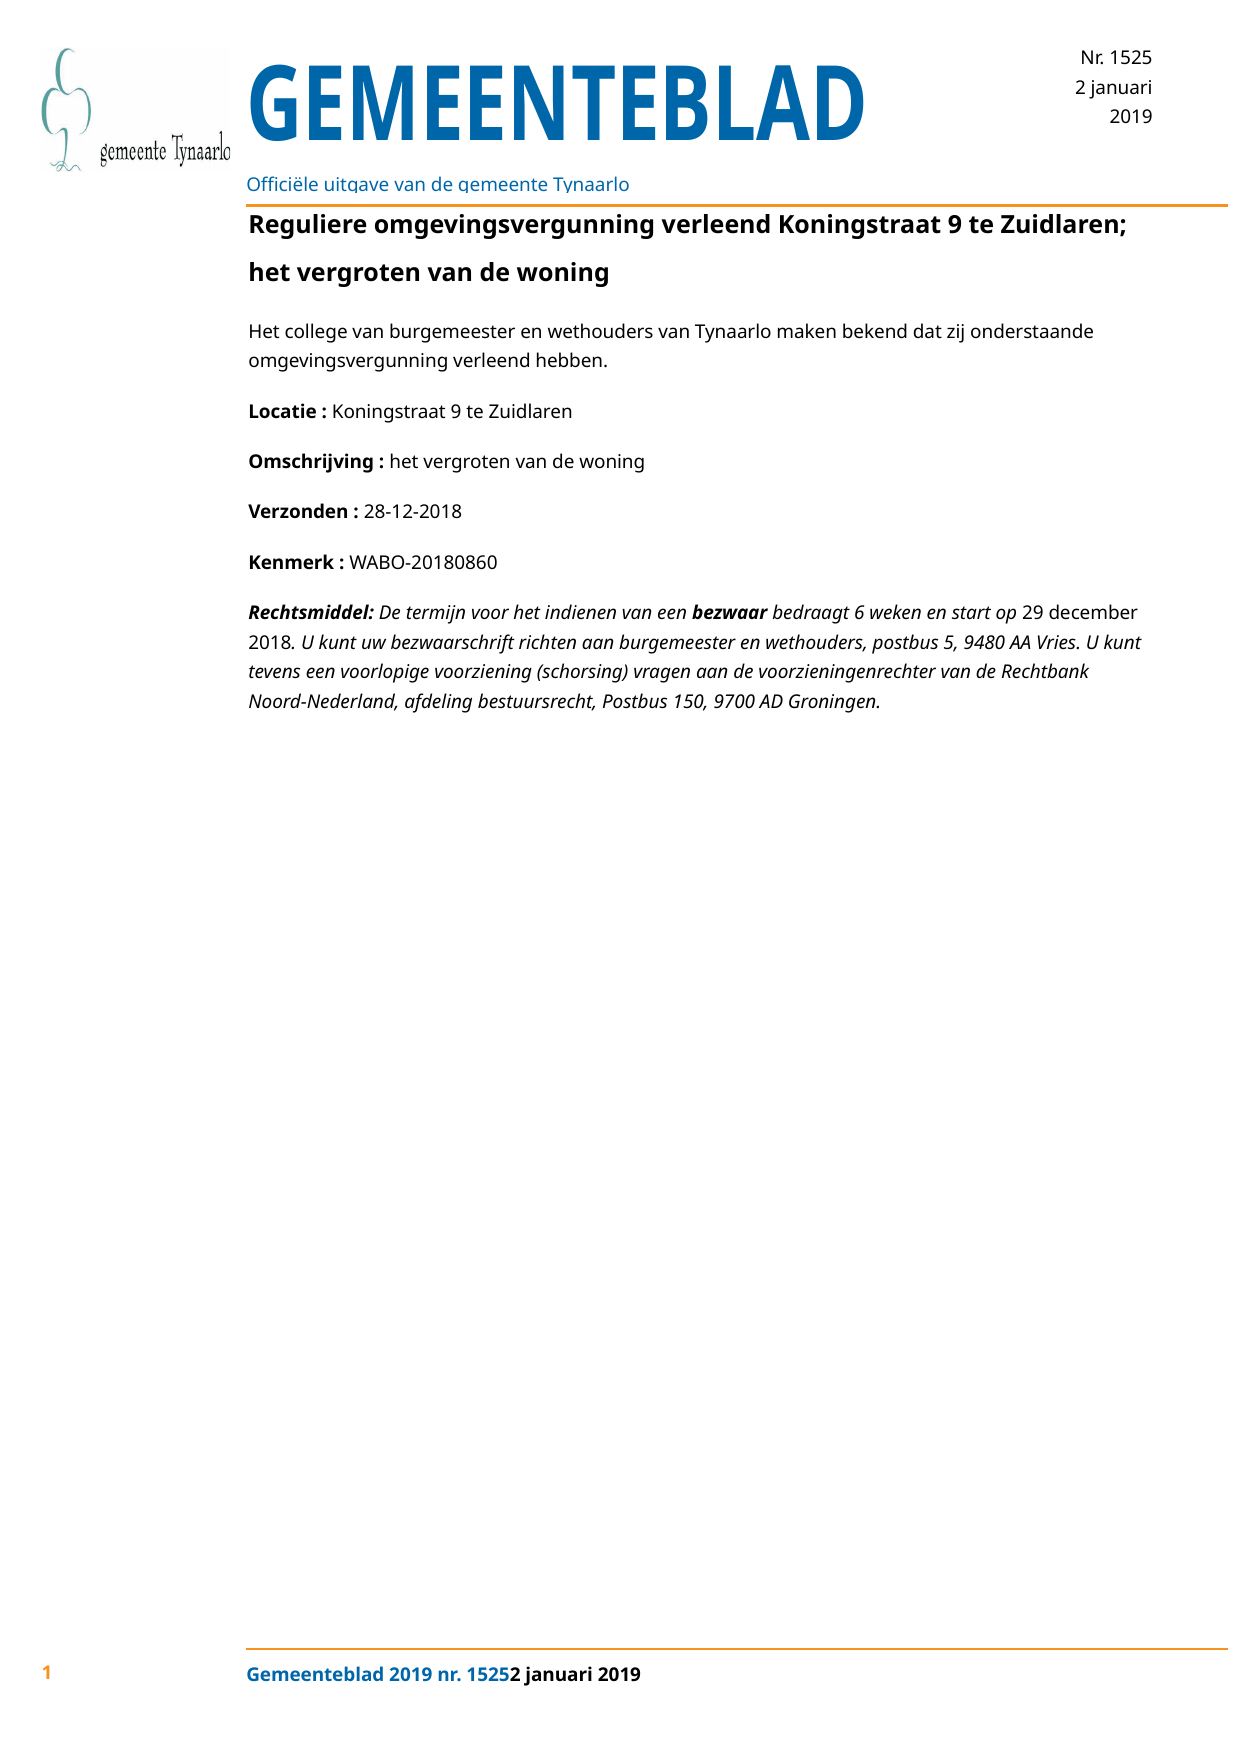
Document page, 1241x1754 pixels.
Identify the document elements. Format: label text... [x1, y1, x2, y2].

text Reguliere omgevingsvergunning verleend Koningstraat 9 te Zuidlaren; het vergroten van de woning [248, 207, 1152, 288]
text Rechtsmiddel: De termijn voor het indienen van een bezwaar bedraagt 6 weken en start op 29 december 2018. U kunt uw bezwaarschrift richten aan burgemeester en wethouders, postbus 5, 9480 AA Vries. U kunt tevens een voorlopige voorziening (schorsing) vragen aan de voorzieningenrechter van de Rechtbank Noord-Nederland, afdeling bestuursrecht, Postbus 150, 9700 AD Groningen. [248, 599, 1152, 714]
text Locatie : Koningstraat 9 te Zuidlaren [248, 398, 1152, 424]
text Omschrijving : het vergroten van de woning [248, 448, 1152, 474]
text Het college van burgemeester en wethouders van Tynaarlo maken bekend dat zij onderstaande omgevingsvergunning verleend hebben. [248, 318, 1152, 373]
text Kenmerk : WABO-20180860 [248, 549, 1152, 575]
picture [41, 47, 231, 172]
text Verzonden : 28-12-2018 [248, 499, 1152, 524]
